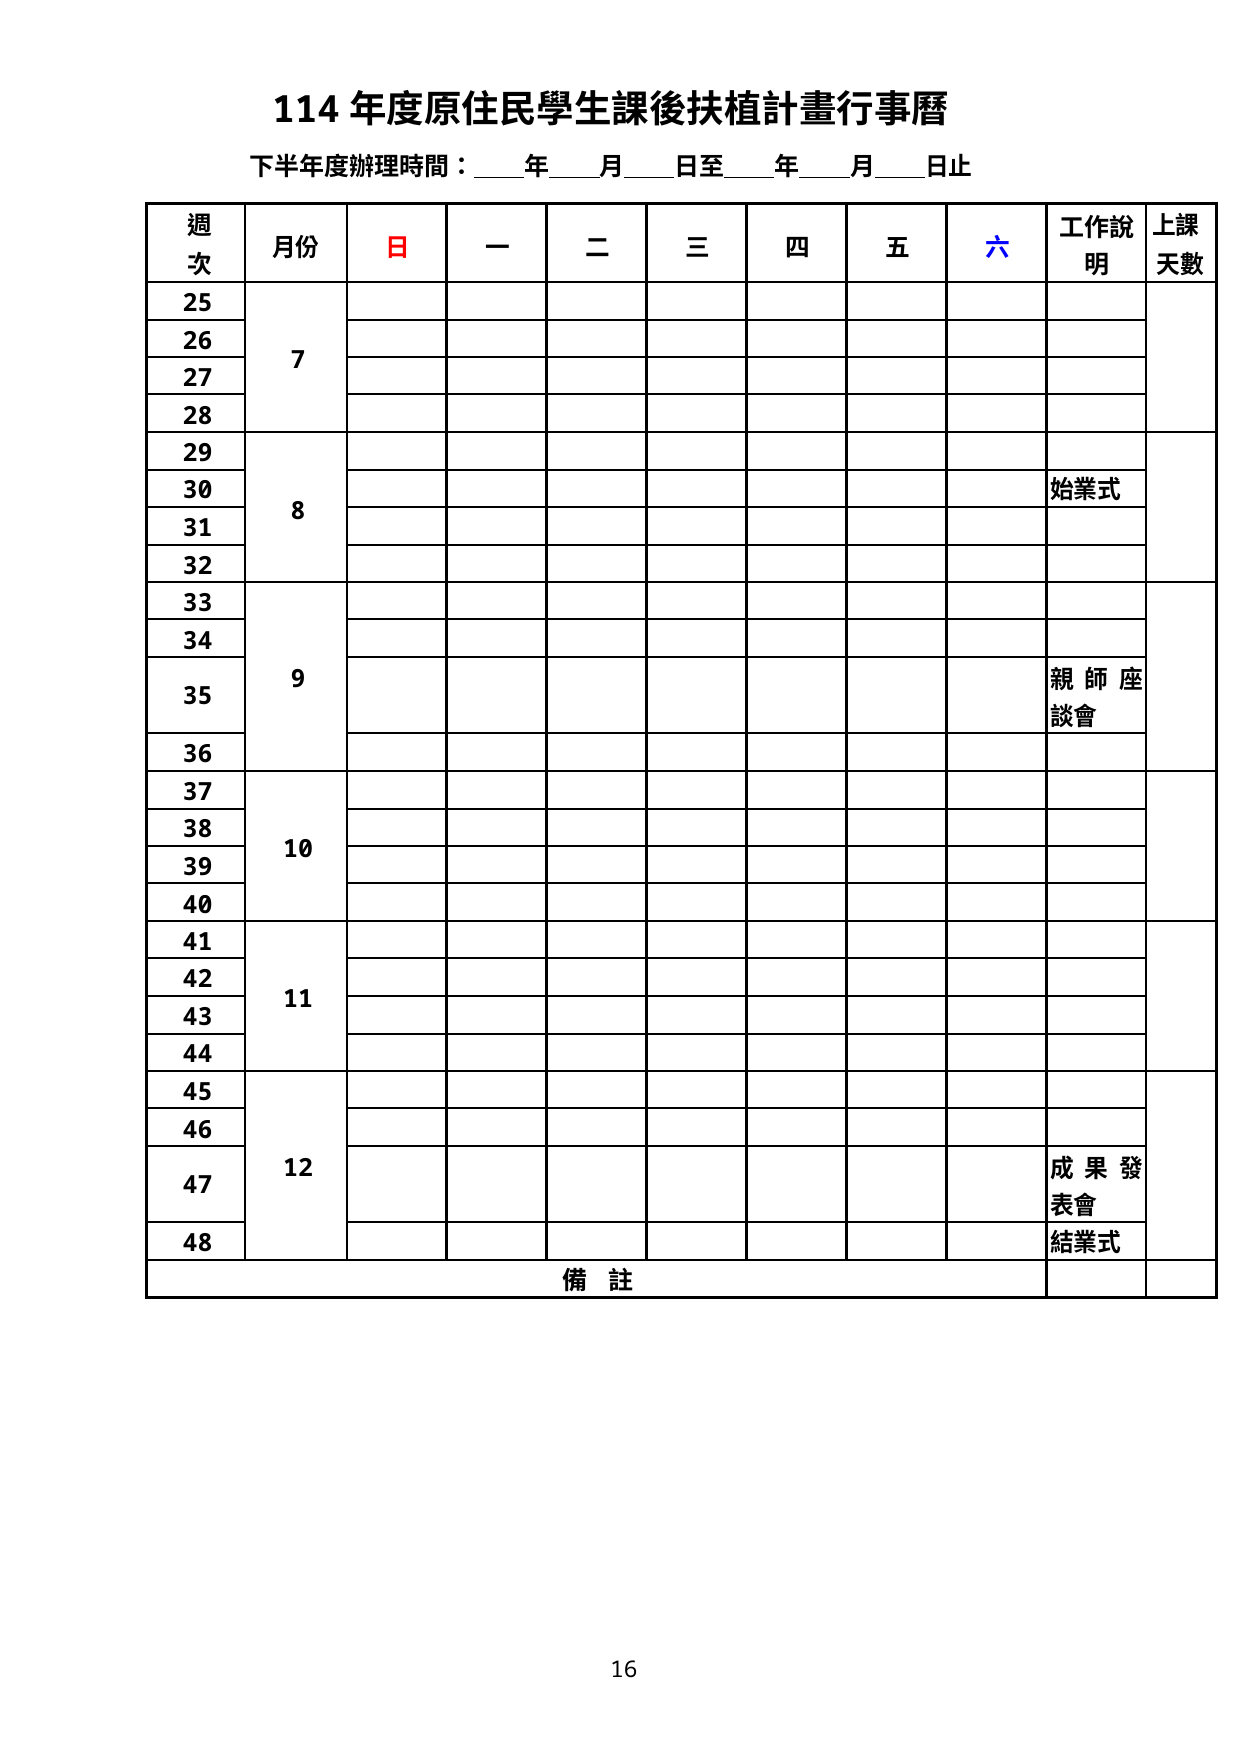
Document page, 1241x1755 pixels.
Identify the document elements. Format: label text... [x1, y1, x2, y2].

table_cell [648, 810, 745, 845]
table_cell [1048, 734, 1145, 770]
table_cell [348, 959, 445, 995]
table_cell 32 [148, 546, 244, 581]
table_cell [948, 772, 1045, 807]
table_cell [648, 1109, 745, 1145]
table_cell [948, 1109, 1045, 1145]
table_cell [348, 1223, 445, 1258]
table_cell [948, 959, 1045, 995]
table_cell 35 [148, 658, 244, 732]
table_cell 10 [246, 772, 346, 920]
table_cell [1147, 433, 1215, 581]
table_cell [948, 658, 1045, 732]
table_cell [848, 847, 945, 882]
table_cell [648, 1035, 745, 1070]
table_cell [848, 1035, 945, 1070]
table_cell 43 [148, 997, 244, 1032]
table_cell [748, 884, 845, 920]
table_cell [448, 1035, 545, 1070]
table_cell [1048, 884, 1145, 920]
table_cell [448, 283, 545, 318]
table_cell [548, 433, 645, 468]
table_cell [348, 358, 445, 393]
table_cell [948, 1147, 1045, 1221]
table_cell [1048, 922, 1145, 957]
table_cell [948, 810, 1045, 845]
table_cell [448, 734, 545, 770]
table_cell [848, 433, 945, 468]
table_cell [948, 1072, 1045, 1107]
table_cell [848, 1072, 945, 1107]
table_cell 7 [246, 283, 346, 431]
table_cell [448, 997, 545, 1032]
table_cell [448, 847, 545, 882]
table_cell [1048, 546, 1145, 581]
table_header 週 [148, 205, 244, 241]
table_cell [648, 1072, 745, 1107]
table_cell [348, 1035, 445, 1070]
table_cell 41 [148, 922, 244, 957]
table_cell [648, 283, 745, 318]
table_cell 次 [148, 241, 244, 281]
table_cell [848, 358, 945, 393]
table_cell [1048, 433, 1145, 468]
table_cell 9 [246, 583, 346, 770]
table_cell [348, 1147, 445, 1221]
table_cell [648, 433, 745, 468]
table_cell [1147, 922, 1215, 1070]
table_cell [448, 358, 545, 393]
table_cell [948, 997, 1045, 1032]
table_cell [348, 734, 445, 770]
table_cell [448, 1072, 545, 1107]
table_cell [448, 922, 545, 957]
table_cell [748, 358, 845, 393]
table_cell [848, 997, 945, 1032]
table_cell [648, 471, 745, 506]
table_cell [948, 433, 1045, 468]
table_cell [548, 847, 645, 882]
table_cell [948, 508, 1045, 543]
table_cell [848, 810, 945, 845]
table_cell [848, 1109, 945, 1145]
table_cell [548, 810, 645, 845]
table_cell [948, 1223, 1045, 1258]
table_cell [948, 884, 1045, 920]
table_cell [1048, 395, 1145, 431]
table_cell [648, 546, 745, 581]
table_cell 31 [148, 508, 244, 543]
table_cell [448, 810, 545, 845]
table_cell [848, 922, 945, 957]
table_cell [948, 734, 1045, 770]
table_cell [848, 583, 945, 618]
table_cell [648, 884, 745, 920]
table_cell [748, 1109, 845, 1145]
table_cell 33 [148, 583, 244, 618]
table_cell [1048, 959, 1145, 995]
table_header 一 [448, 205, 545, 281]
table_cell [1147, 1072, 1215, 1258]
table_cell [548, 772, 645, 807]
table_cell [748, 471, 845, 506]
table_cell [848, 884, 945, 920]
table_cell [348, 1109, 445, 1145]
table_cell [648, 508, 745, 543]
table_cell [748, 283, 845, 318]
table_cell [348, 810, 445, 845]
table_cell [348, 884, 445, 920]
table_cell [748, 810, 845, 845]
table_cell [1048, 810, 1145, 845]
table_cell [548, 1223, 645, 1258]
table_cell [948, 620, 1045, 656]
table_cell [848, 321, 945, 356]
table_cell 46 [148, 1109, 244, 1145]
table_cell 25 [148, 283, 244, 318]
table_cell [848, 283, 945, 318]
table_cell [348, 997, 445, 1032]
table_cell [648, 1223, 745, 1258]
table_cell [548, 1109, 645, 1145]
table_cell [1048, 358, 1145, 393]
table_cell [348, 772, 445, 807]
table_cell [648, 847, 745, 882]
table_cell [848, 620, 945, 656]
table_cell [1048, 1109, 1145, 1145]
table_cell 8 [246, 433, 346, 581]
table_header 六 [948, 205, 1045, 281]
table_cell [948, 1035, 1045, 1070]
table_cell [848, 508, 945, 543]
table_cell [1048, 847, 1145, 882]
table_header 五 [848, 205, 945, 281]
table_cell [348, 433, 445, 468]
table_cell [648, 922, 745, 957]
table_cell [748, 433, 845, 468]
table_cell [548, 358, 645, 393]
table_cell [1048, 508, 1145, 543]
table_cell [748, 1223, 845, 1258]
table_header 日 [348, 205, 445, 281]
table_cell 結業式 [1048, 1223, 1145, 1258]
table_cell [848, 395, 945, 431]
table_cell [548, 734, 645, 770]
table_cell [948, 922, 1045, 957]
table_cell [348, 658, 445, 732]
table_cell [648, 1147, 745, 1221]
table_cell [948, 847, 1045, 882]
table_cell [1048, 1035, 1145, 1070]
table_cell 36 [148, 734, 244, 770]
table_cell [448, 884, 545, 920]
table_cell [548, 546, 645, 581]
table_cell 天數 [1147, 241, 1215, 281]
table_cell [648, 997, 745, 1032]
table_cell [948, 358, 1045, 393]
table_cell [548, 1147, 645, 1221]
table_cell 44 [148, 1035, 244, 1070]
table_cell [448, 1223, 545, 1258]
table_cell [1147, 1261, 1215, 1296]
table_cell [648, 583, 745, 618]
table_header 工作說明 [1048, 205, 1145, 281]
table_cell [348, 395, 445, 431]
table_cell 47 [148, 1147, 244, 1221]
table_cell [748, 1072, 845, 1107]
table_cell [348, 620, 445, 656]
table_cell [648, 658, 745, 732]
table_cell [548, 583, 645, 618]
table_cell 始業式 [1048, 471, 1145, 506]
table_cell [1048, 620, 1145, 656]
table_cell [348, 471, 445, 506]
table_cell [448, 658, 545, 732]
table_cell [1147, 283, 1215, 431]
table_cell [348, 1072, 445, 1107]
table_header 二 [548, 205, 645, 281]
table_cell [448, 1109, 545, 1145]
table_cell [548, 395, 645, 431]
table_cell [648, 321, 745, 356]
subtitle 114 年度原住民學生課後扶植計畫行事曆 [87, 79, 1133, 134]
table_cell [848, 772, 945, 807]
text 下半年度辦理時間： 年 月 日至 年 月 日止 [87, 146, 1133, 183]
table_cell [648, 620, 745, 656]
table_cell [548, 997, 645, 1032]
table_cell [748, 583, 845, 618]
table_cell [748, 508, 845, 543]
table_cell [448, 959, 545, 995]
table_cell [448, 546, 545, 581]
table_cell [848, 546, 945, 581]
table_cell [348, 283, 445, 318]
table_cell 12 [246, 1072, 346, 1258]
table_cell 26 [148, 321, 244, 356]
table_cell [748, 1035, 845, 1070]
table_cell [548, 1035, 645, 1070]
table_cell [948, 321, 1045, 356]
table_header 上課 [1147, 205, 1215, 241]
table_cell 27 [148, 358, 244, 393]
table_cell [448, 395, 545, 431]
table_header 四 [748, 205, 845, 281]
table_cell [748, 997, 845, 1032]
table_cell [348, 508, 445, 543]
table_cell [1048, 321, 1145, 356]
table_header 月份 [246, 205, 346, 281]
table_cell 42 [148, 959, 244, 995]
table_cell [348, 583, 445, 618]
table_cell [548, 658, 645, 732]
table_cell [448, 583, 545, 618]
table_cell [448, 471, 545, 506]
table_cell 34 [148, 620, 244, 656]
table_cell [748, 620, 845, 656]
table_header 三 [648, 205, 745, 281]
table_cell [348, 922, 445, 957]
table_cell [848, 734, 945, 770]
table_cell [848, 471, 945, 506]
table_cell [948, 395, 1045, 431]
table_cell [1147, 772, 1215, 920]
table_cell [548, 471, 645, 506]
table_cell [748, 395, 845, 431]
table_cell [548, 508, 645, 543]
table_cell 37 [148, 772, 244, 807]
table_cell [748, 321, 845, 356]
table_cell 28 [148, 395, 244, 431]
table_cell [648, 395, 745, 431]
table_cell [348, 321, 445, 356]
table_cell [448, 508, 545, 543]
table_cell 40 [148, 884, 244, 920]
table_cell [1147, 583, 1215, 770]
table_cell [848, 1223, 945, 1258]
table_cell [848, 1147, 945, 1221]
table_cell [948, 546, 1045, 581]
table_cell [548, 321, 645, 356]
table_cell [748, 922, 845, 957]
table_cell [548, 283, 645, 318]
table_cell [748, 847, 845, 882]
table_cell [448, 772, 545, 807]
table_cell [748, 772, 845, 807]
table_cell 39 [148, 847, 244, 882]
table_cell [448, 620, 545, 656]
table_cell 48 [148, 1223, 244, 1258]
table_cell 成 果 發 表會 [1048, 1147, 1145, 1221]
table_cell [548, 884, 645, 920]
table_cell [1048, 1072, 1145, 1107]
table_cell 親 師 座 談會 [1048, 658, 1145, 732]
table_cell [548, 1072, 645, 1107]
table_cell 備 註 [148, 1261, 1045, 1296]
table_cell [648, 734, 745, 770]
table_cell [348, 847, 445, 882]
table_cell [648, 358, 745, 393]
table_cell [748, 1147, 845, 1221]
table_cell 45 [148, 1072, 244, 1107]
table_cell [448, 321, 545, 356]
table_cell [548, 959, 645, 995]
table_cell [948, 471, 1045, 506]
table_cell [648, 772, 745, 807]
table_cell [1048, 997, 1145, 1032]
table_cell [948, 583, 1045, 618]
table_cell [648, 959, 745, 995]
table_cell 29 [148, 433, 244, 468]
table_cell [1048, 283, 1145, 318]
table_cell [948, 283, 1045, 318]
table_cell [748, 734, 845, 770]
table_cell 11 [246, 922, 346, 1070]
table_cell [1048, 1261, 1145, 1296]
table_cell [748, 658, 845, 732]
table_cell 38 [148, 810, 244, 845]
table_cell 30 [148, 471, 244, 506]
table_cell [448, 1147, 545, 1221]
table_cell [1048, 772, 1145, 807]
table_cell [1048, 583, 1145, 618]
table_cell [548, 922, 645, 957]
table_cell [348, 546, 445, 581]
table_cell [748, 959, 845, 995]
table_cell [848, 658, 945, 732]
table_cell [548, 620, 645, 656]
table_cell [448, 433, 545, 468]
table_cell [848, 959, 945, 995]
table_cell [748, 546, 845, 581]
